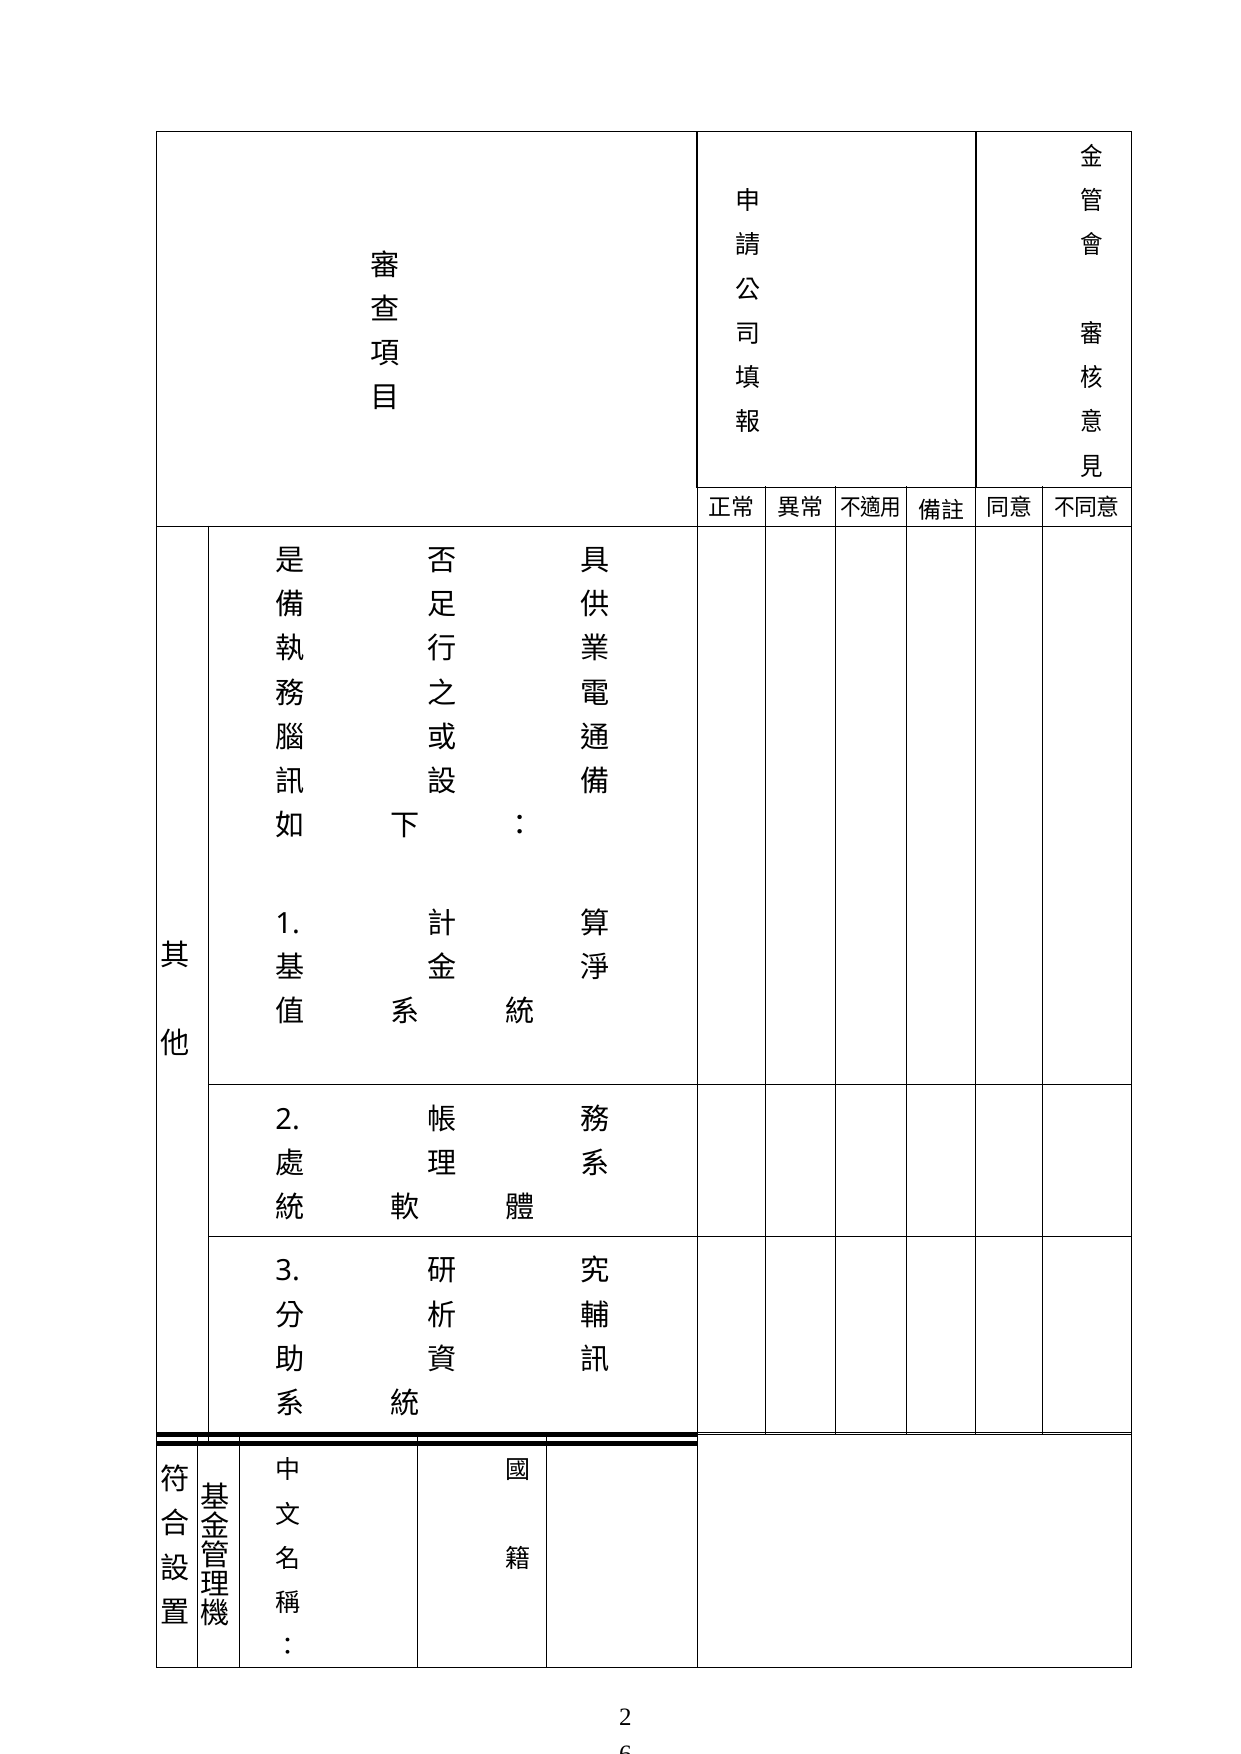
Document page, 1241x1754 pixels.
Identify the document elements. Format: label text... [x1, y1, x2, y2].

table_cell 符合設置 [157, 1446, 197, 1667]
table_cell [907, 1237, 975, 1432]
table_cell 基金管理機 [198, 1446, 239, 1667]
table_cell 中文名稱： [240, 1446, 417, 1667]
table_cell [1043, 527, 1131, 1084]
table_cell 是否具備足供執行業務之電腦或通訊設備如下： 1.計算基金淨值系統 [209, 527, 697, 1084]
table_cell [547, 1446, 697, 1667]
table_cell [698, 1237, 765, 1432]
table_header 金管會 審核意見 [977, 132, 1131, 486]
table_header 申 請 公 司 填 報 [698, 132, 975, 486]
table_cell [766, 1237, 835, 1432]
table_cell [836, 1085, 906, 1236]
table_cell [698, 1435, 1131, 1667]
table_cell 3.研究分析輔助資訊系統 [209, 1237, 697, 1432]
table_cell [766, 527, 835, 1084]
table_cell [766, 1085, 835, 1236]
table_cell [976, 1085, 1042, 1236]
table_cell [907, 1085, 975, 1236]
table_cell [209, 1437, 239, 1441]
table_cell [240, 1437, 417, 1441]
table_cell 備註 [907, 488, 975, 526]
table_cell 正常 [698, 488, 765, 526]
table_cell [976, 1237, 1042, 1432]
table_cell [698, 527, 765, 1084]
table_cell 不同意 [1043, 488, 1131, 526]
table_cell 異常 [766, 488, 835, 526]
table_cell [418, 1437, 546, 1441]
table_cell [1043, 1085, 1131, 1236]
table_cell 國 籍 [418, 1446, 546, 1667]
table_cell [547, 1437, 697, 1441]
table_cell 同意 [976, 488, 1042, 526]
table_cell 不適用 [836, 488, 906, 526]
table_cell [836, 1237, 906, 1432]
table_cell [698, 1085, 765, 1236]
table_cell [976, 527, 1042, 1084]
table_cell [1043, 1237, 1131, 1432]
table_cell [836, 527, 906, 1084]
table_cell [907, 527, 975, 1084]
table_cell 2.帳務處理系統軟體 [209, 1085, 697, 1236]
table_cell 其 他 [157, 527, 208, 1432]
table_header 審 查 項 目 [157, 132, 697, 526]
